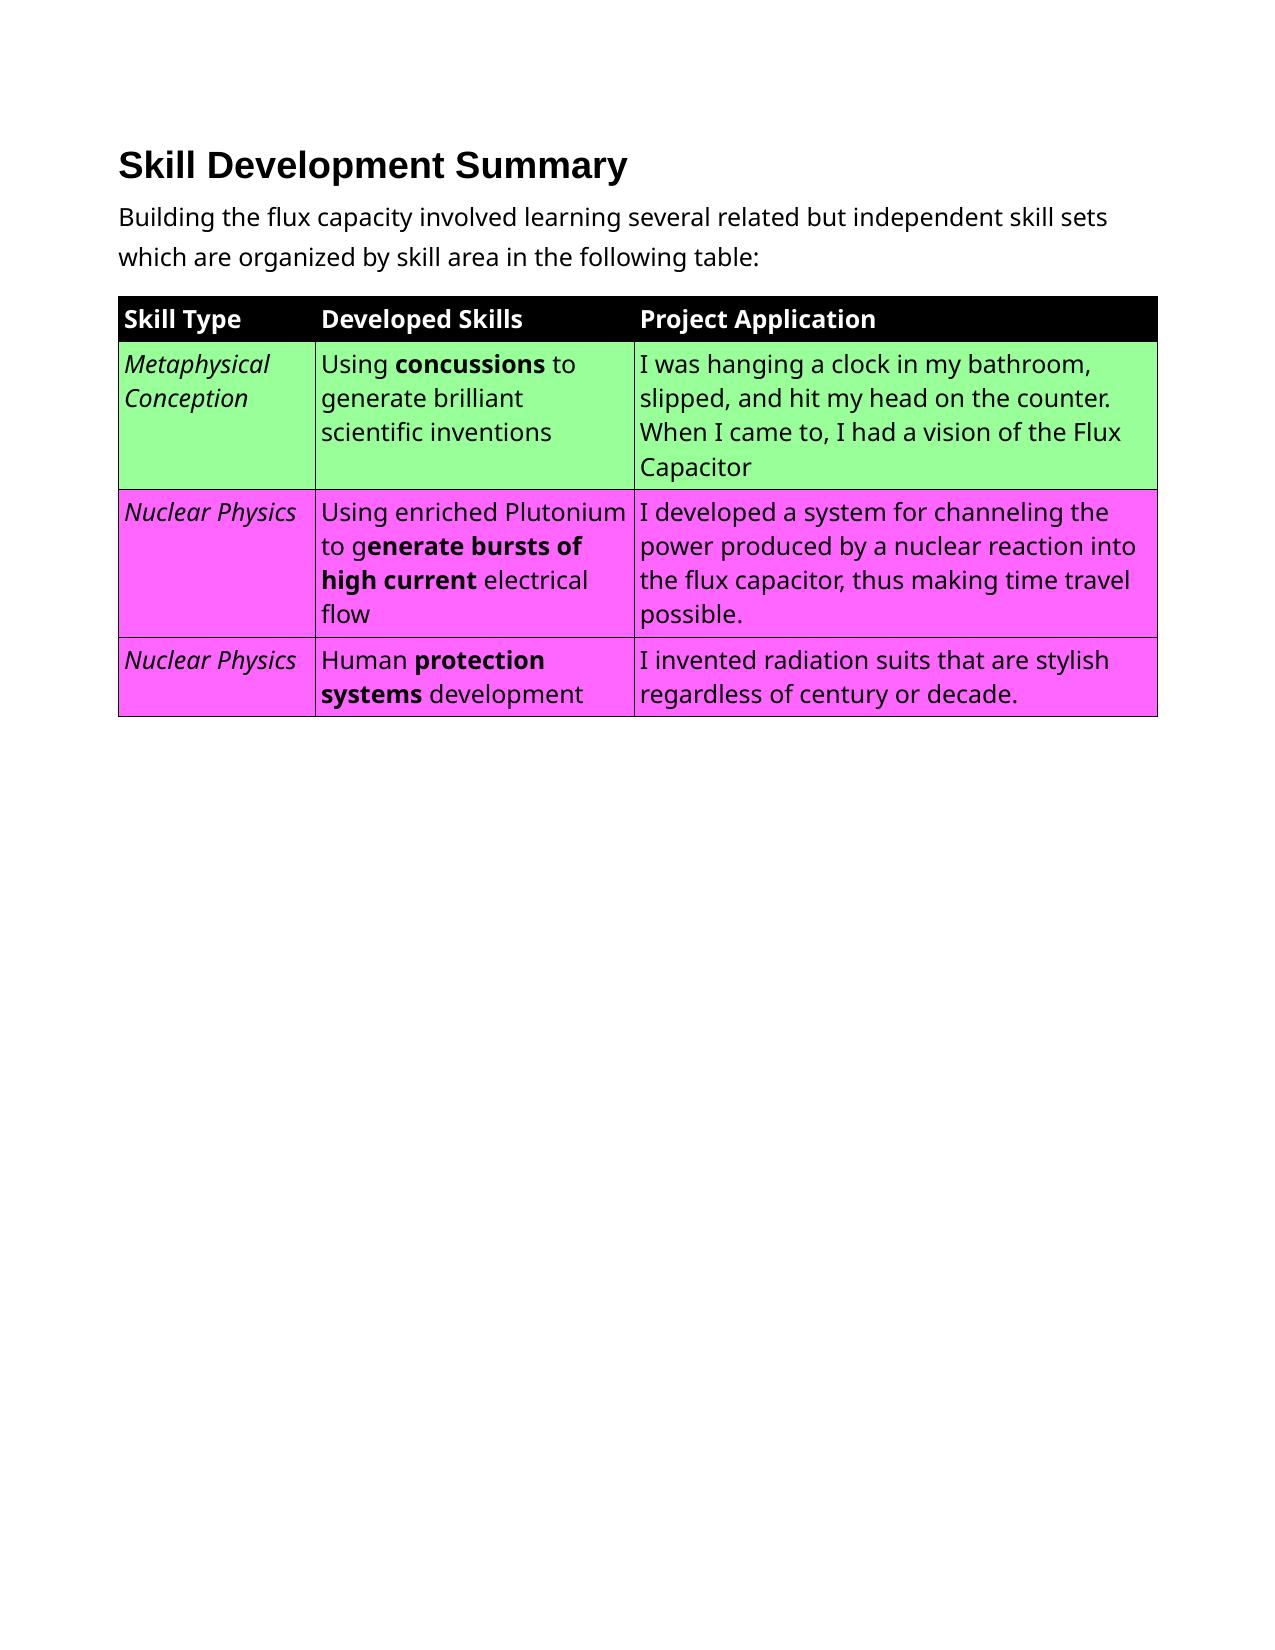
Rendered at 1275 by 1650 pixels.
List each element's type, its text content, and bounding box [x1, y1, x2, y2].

table_cell Nuclear Physics [119, 490, 315, 637]
table_cell I developed a system for channeling the power produced by a nuclear reaction into the flux capacitor, thus making time travel possible. [635, 490, 1157, 637]
table_cell Human protection systems development [316, 638, 634, 716]
table_cell Metaphysical Conception [119, 342, 315, 489]
subtitle Skill Development Summary [118, 143, 1157, 187]
table_cell Using enriched Plutonium to generate bursts of high current electrical flow [316, 490, 634, 637]
table_header Developed Skills [316, 297, 634, 341]
table_cell Using concussions to generate brilliant scientific inventions [316, 342, 634, 489]
table_header Skill Type [119, 297, 315, 341]
text Building the flux capacity involved learning several related but independent skill sets which are organized by skill area in the following table: [118, 199, 1157, 274]
table_header Project Application [635, 297, 1157, 341]
table_cell I invented radiation suits that are stylish regardless of century or decade. [635, 638, 1157, 716]
table_cell I was hanging a clock in my bathroom, slipped, and hit my head on the counter. When I came to, I had a vision of the Flux Capacitor [635, 342, 1157, 489]
table_cell Nuclear Physics [119, 638, 315, 716]
